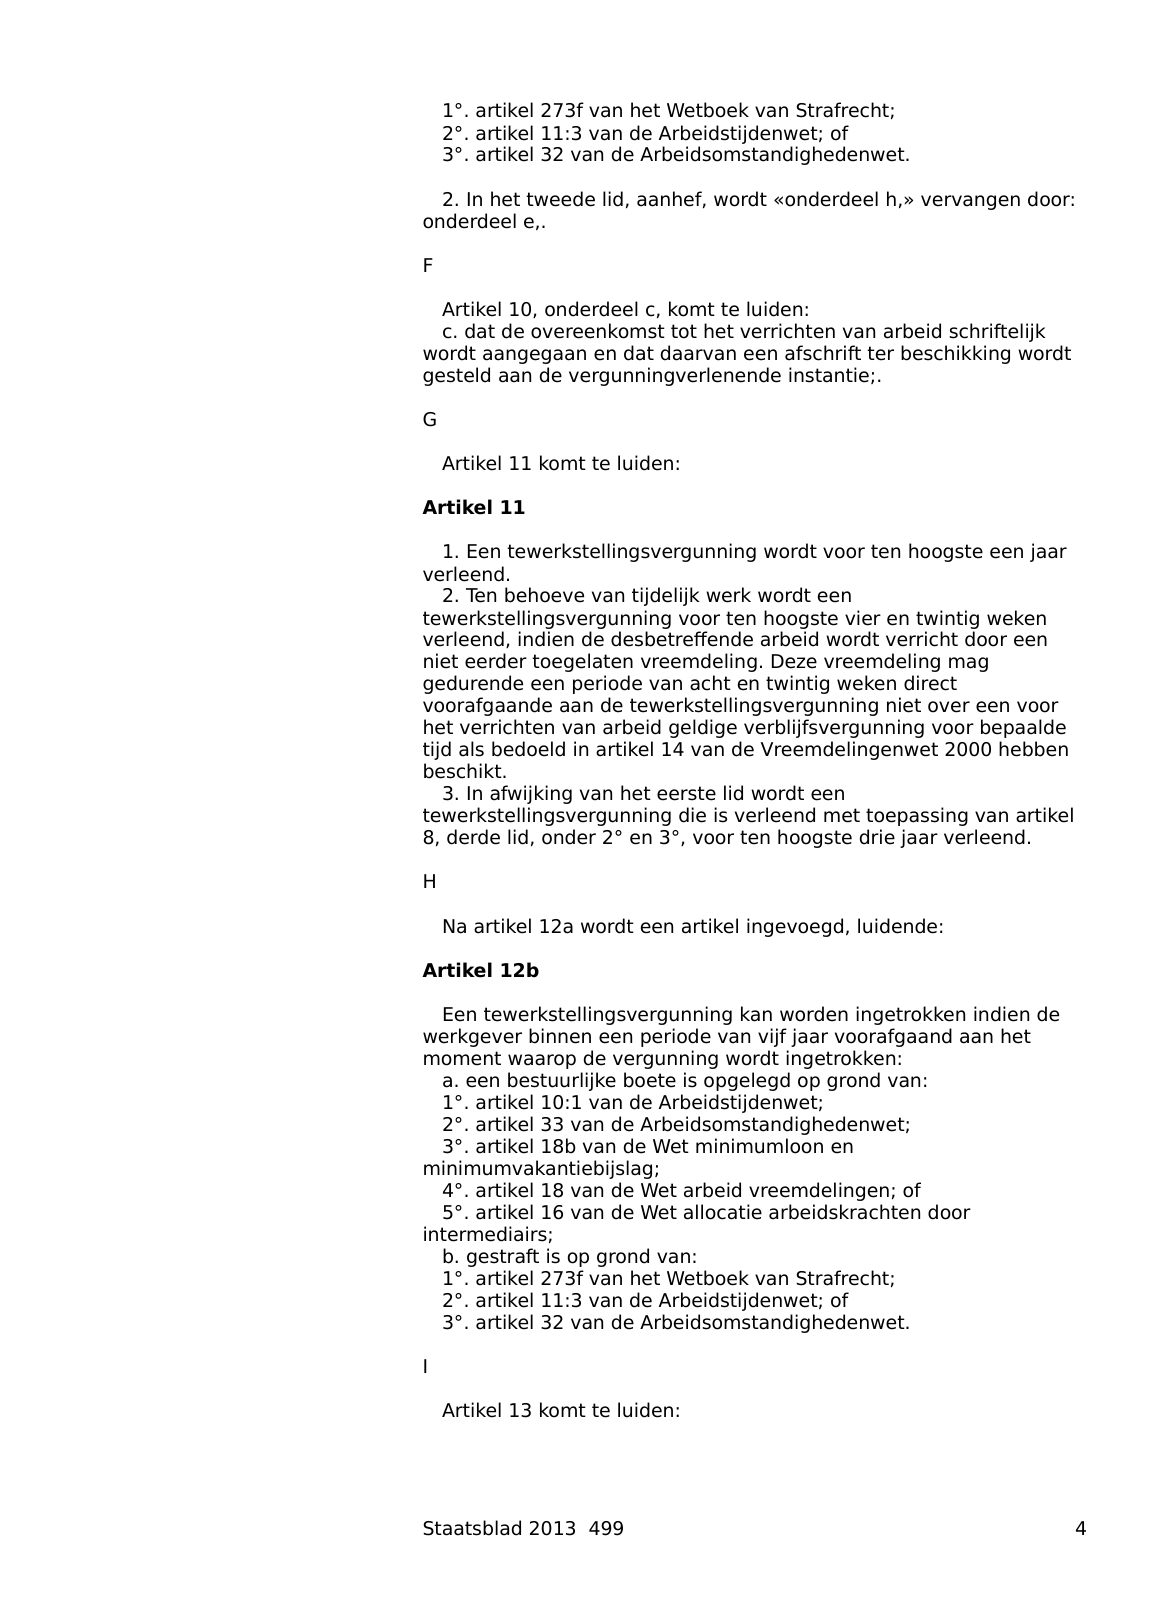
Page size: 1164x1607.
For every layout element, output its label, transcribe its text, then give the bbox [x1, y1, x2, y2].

text Artikel 13 komt te luiden: [422, 1400, 1087, 1422]
text 3. In afwijking van het eerste lid wordt een tewerkstellingsvergunning die is verleend met toepassing van artikel 8, derde lid, onder 2° en 3°, voor ten hoogste drie jaar verleend. [422, 783, 1087, 849]
text Na artikel 12a wordt een artikel ingevoegd, luidende: [422, 916, 1087, 937]
text Artikel 10, onderdeel c, komt te luiden: [422, 299, 1087, 321]
text 2°. artikel 33 van de Arbeidsomstandighedenwet; [422, 1114, 1087, 1136]
text 1°. artikel 10:1 van de Arbeidstijdenwet; [422, 1092, 1087, 1114]
text 1°. artikel 273f van het Wetboek van Strafrecht; [422, 1268, 1087, 1289]
text a. een bestuurlijke boete is opgelegd op grond van: [422, 1070, 1087, 1092]
text 2°. artikel 11:3 van de Arbeidstijdenwet; of [422, 122, 1087, 144]
subtitle Artikel 12b [422, 960, 1087, 982]
text c. dat de overeenkomst tot het verrichten van arbeid schriftelijk wordt aangegaan en dat daarvan een afschrift ter beschikking wordt gesteld aan de vergunningverlenende instantie;. [422, 321, 1087, 387]
text 1°. artikel 273f van het Wetboek van Strafrecht; [422, 100, 1087, 122]
text 4°. artikel 18 van de Wet arbeid vreemdelingen; of [422, 1180, 1087, 1202]
subtitle Artikel 11 [422, 497, 1087, 519]
text 3°. artikel 32 van de Arbeidsomstandighedenwet. [422, 1312, 1087, 1333]
text 2. Ten behoeve van tijdelijk werk wordt een tewerkstellingsvergunning voor ten hoogste vier en twintig weken verleend, indien de desbetreffende arbeid wordt verricht door een niet eerder toegelaten vreemdeling. Deze vreemdeling mag gedurende een periode van acht en twintig weken direct voorafgaande aan de tewerkstellingsvergunning niet over een voor het verrichten van arbeid geldige verblijfsvergunning voor bepaalde tijd als bedoeld in artikel 14 van de Vreemdelingenwet 2000 hebben beschikt. [422, 585, 1087, 783]
text Artikel 11 komt te luiden: [422, 453, 1087, 475]
text 5°. artikel 16 van de Wet allocatie arbeidskrachten door intermediairs; [422, 1202, 1087, 1246]
text 1. Een tewerkstellingsvergunning wordt voor ten hoogste een jaar verleend. [422, 541, 1087, 585]
text I [422, 1356, 1087, 1378]
text 2. In het tweede lid, aanhef, wordt «onderdeel h,» vervangen door: onderdeel e,. [422, 188, 1087, 232]
text F [422, 255, 1087, 277]
text 3°. artikel 32 van de Arbeidsomstandighedenwet. [422, 144, 1087, 166]
text 2°. artikel 11:3 van de Arbeidstijdenwet; of [422, 1289, 1087, 1312]
text b. gestraft is op grond van: [422, 1246, 1087, 1268]
text Een tewerkstellingsvergunning kan worden ingetrokken indien de werkgever binnen een periode van vijf jaar voorafgaand aan het moment waarop de vergunning wordt ingetrokken: [422, 1004, 1087, 1070]
text G [422, 409, 1087, 431]
text H [422, 871, 1087, 893]
text 3°. artikel 18b van de Wet minimumloon en minimumvakantiebijslag; [422, 1136, 1087, 1180]
